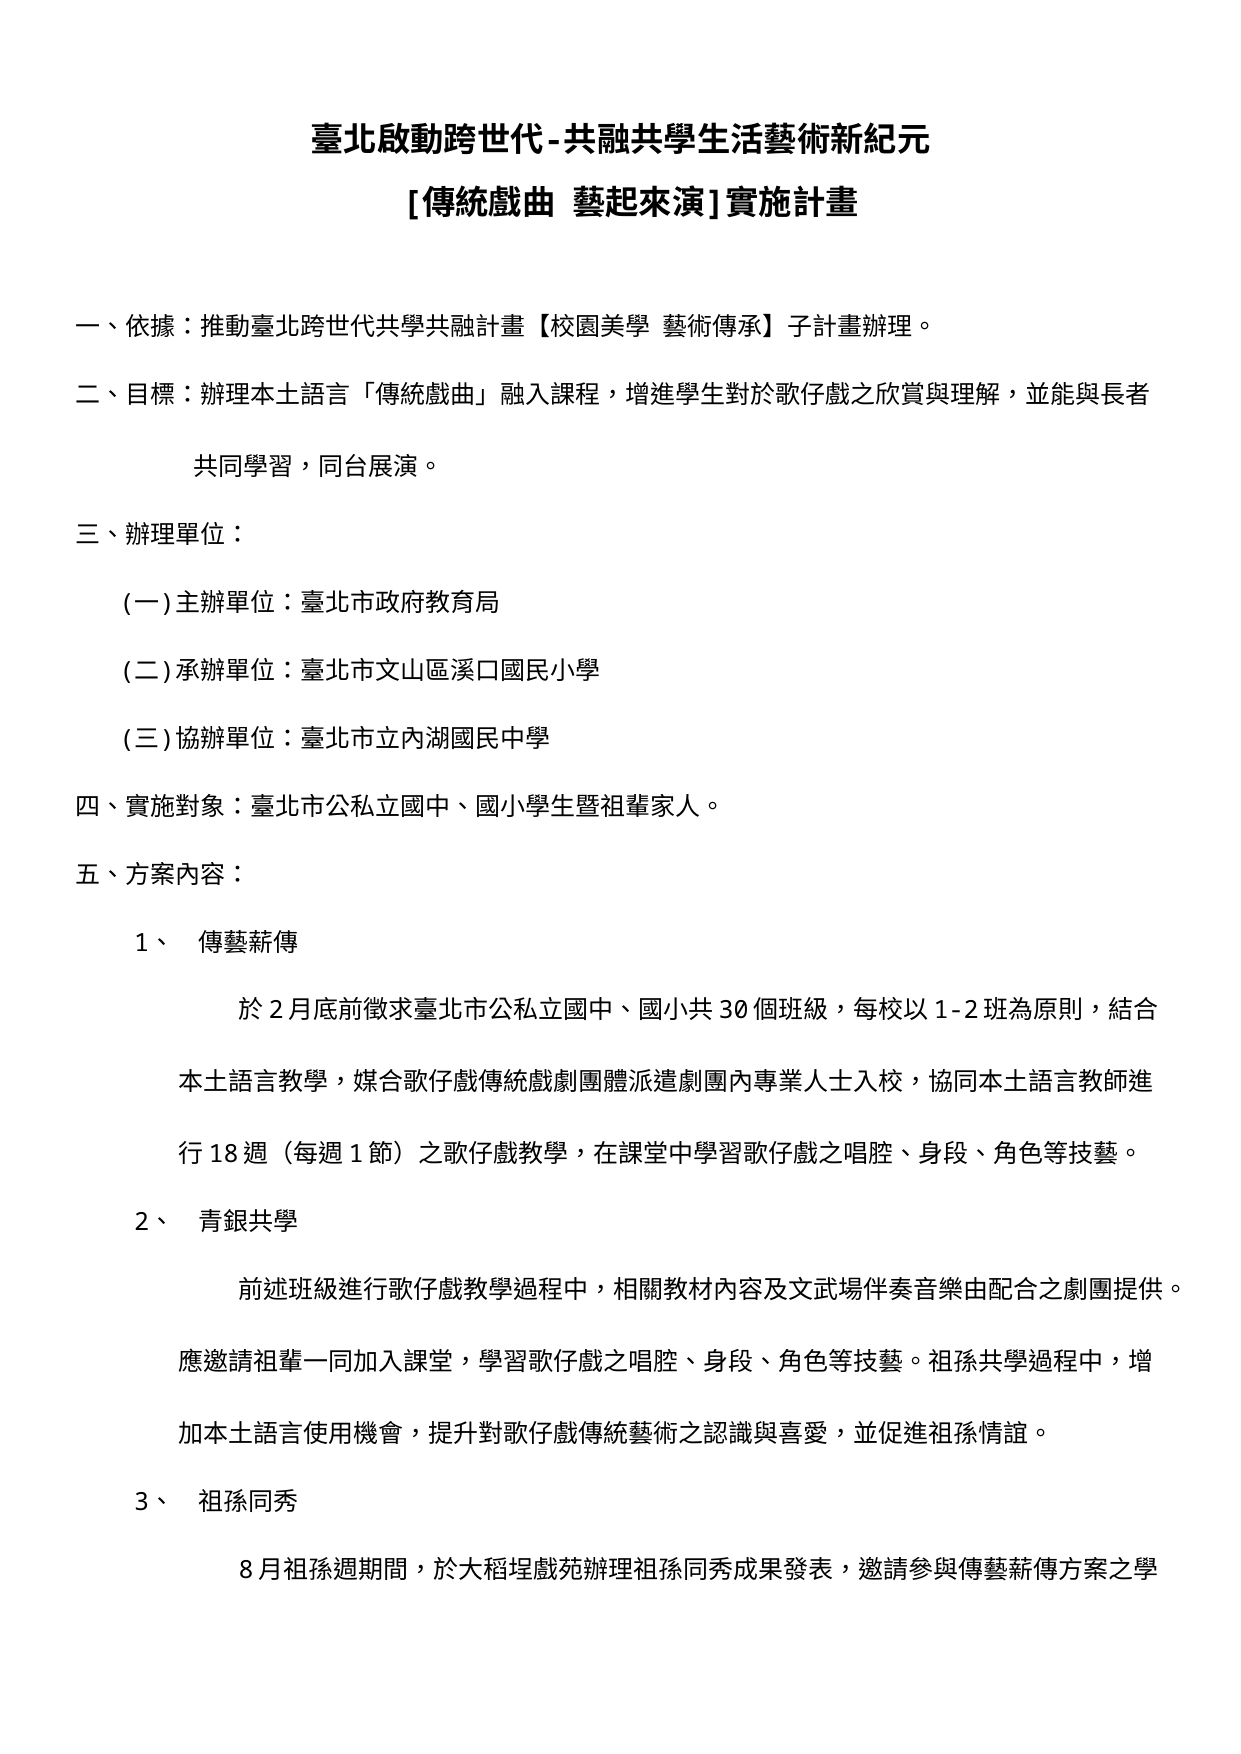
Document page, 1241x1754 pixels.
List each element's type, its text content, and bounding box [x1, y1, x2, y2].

text 五、方案內容： [75, 831, 1165, 893]
text 3、 祖孫同秀 [134, 1458, 1165, 1520]
text 臺北啟動跨世代-共融共學生活藝術新紀元 [75, 96, 1165, 158]
text 8月祖孫週期間，於大稻埕戲苑辦理祖孫同秀成果發表，邀請參與傳藝薪傳方案之學 [178, 1526, 1165, 1588]
text 四、實施對象：臺北市公私立國中、國小學生暨祖輩家人。 [75, 763, 1165, 825]
text 一、依據：推動臺北跨世代共學共融計畫【校園美學 藝術傳承】子計畫辦理。 [75, 283, 1165, 346]
text 於2月底前徵求臺北市公私立國中、國小共30個班級，每校以1-2班為原則，結合本土語言教學，媒合歌仔戲傳統戲劇團體派遣劇團內專業人士入校，協同本土語言教師進行18週（每週1節）之歌仔戲教學，在課堂中學習歌仔戲之唱腔、身段、角色等技藝。 [178, 966, 1165, 1173]
text (一) 主辦單位：臺北市政府教育局 [75, 559, 1165, 621]
text 二、目標：辦理本土語言「傳統戲曲」融入課程，增進學生對於歌仔戲之欣賞與理解，並能與長者共同學習，同台展演。 [75, 351, 1165, 486]
text (三) 協辦單位：臺北市立內湖國民中學 [75, 695, 1165, 757]
text 前述班級進行歌仔戲教學過程中，相關教材內容及文武場伴奏音樂由配合之劇團提供。應邀請祖輩一同加入課堂，學習歌仔戲之唱腔、身段、角色等技藝。祖孫共學過程中，增加本土語言使用機會，提升對歌仔戲傳統藝術之認識與喜愛，並促進祖孫情誼。 [178, 1246, 1165, 1452]
text (二) 承辦單位：臺北市文山區溪口國民小學 [75, 627, 1165, 689]
text [傳統戲曲 藝起來演]實施計畫 [75, 158, 1165, 221]
text 2、 青銀共學 [134, 1178, 1165, 1241]
text 1、 傳藝薪傳 [134, 898, 1165, 961]
text 三、辦理單位： [75, 491, 1165, 553]
